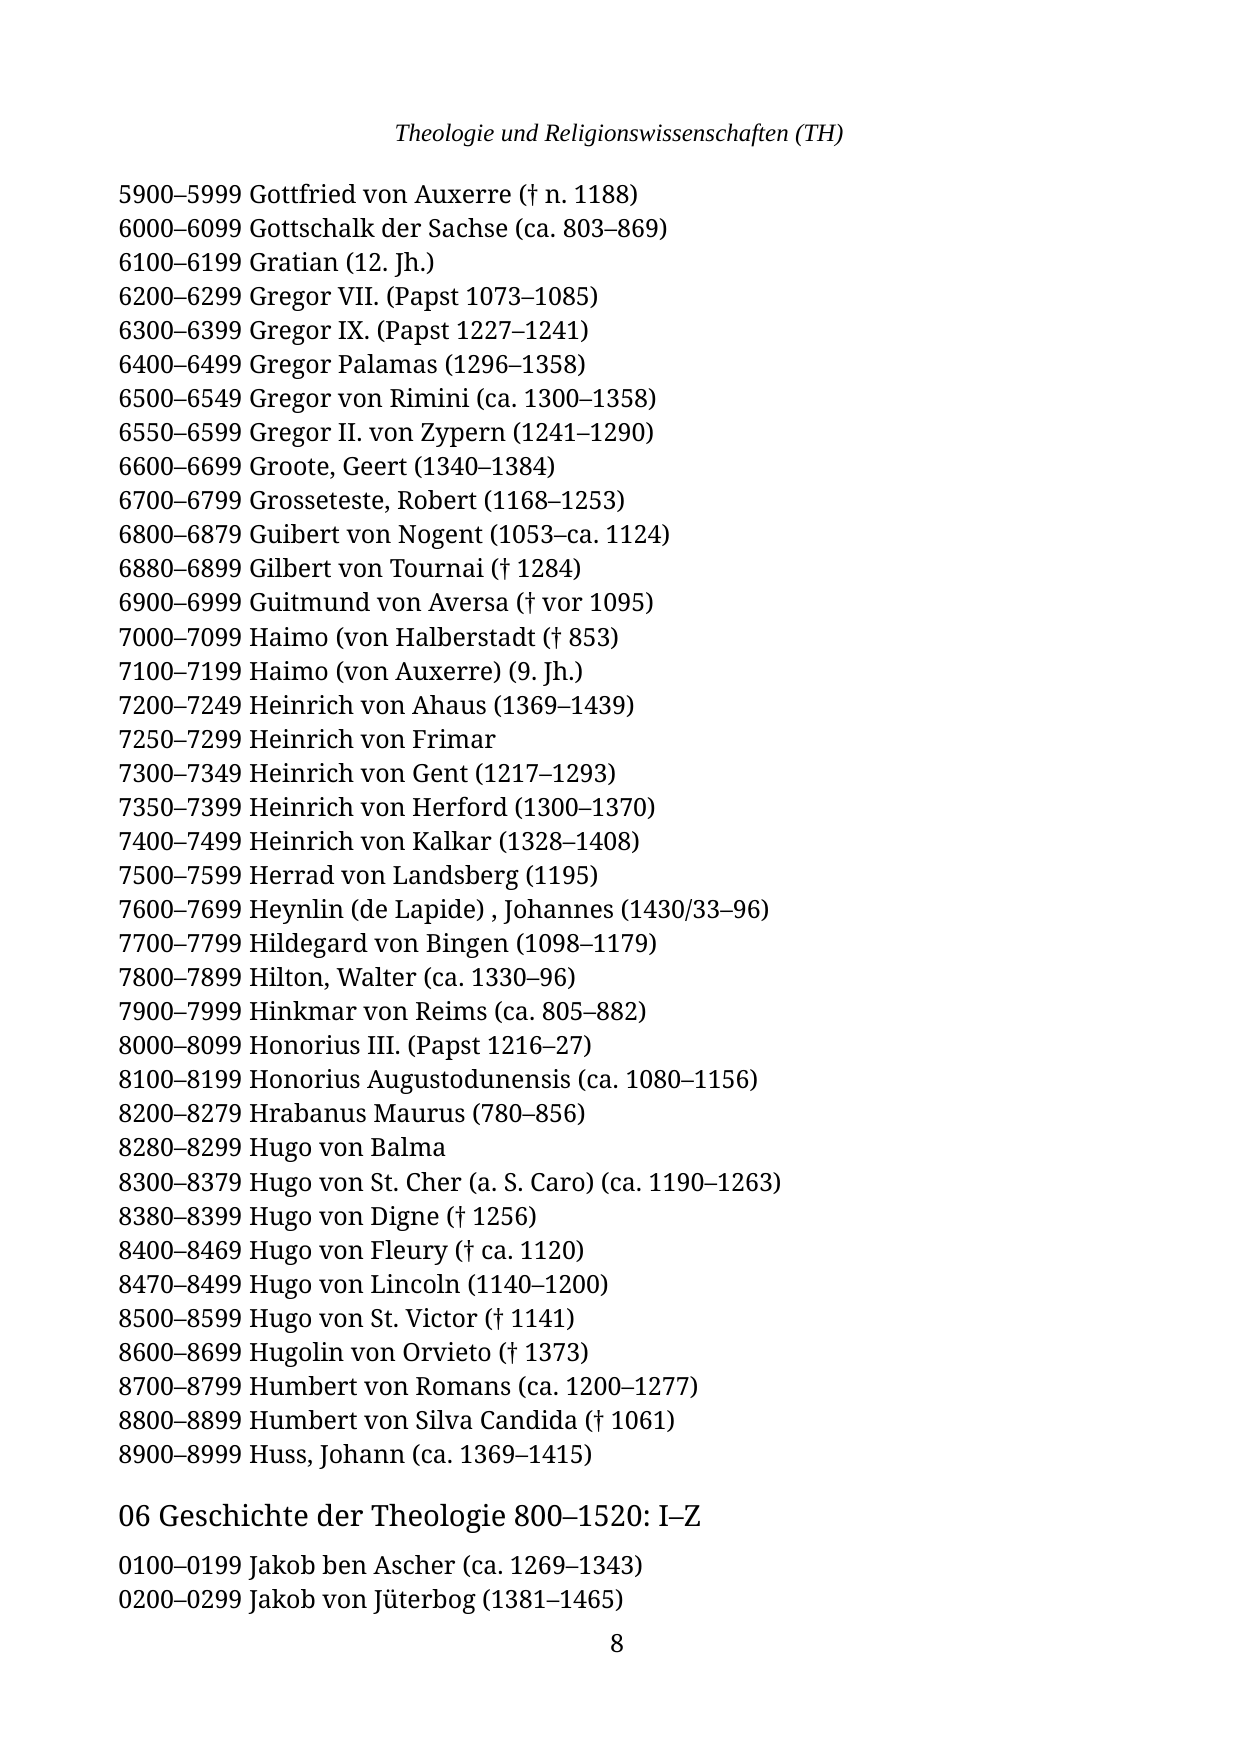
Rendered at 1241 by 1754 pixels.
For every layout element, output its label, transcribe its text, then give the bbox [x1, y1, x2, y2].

text 8600–8699 Hugolin von Orvieto († 1373) [118, 1334, 1122, 1368]
text 7200–7249 Heinrich von Ahaus (1369–1439) [118, 687, 1122, 721]
text 8100–8199 Honorius Augustodunensis (ca. 1080–1156) [118, 1062, 1122, 1096]
text 8800–8899 Humbert von Silva Candida († 1061) [118, 1403, 1122, 1437]
text 7600–7699 Heynlin (de Lapide) , Johannes (1430/33–96) [118, 892, 1122, 926]
text 6400–6499 Gregor Palamas (1296–1358) [118, 347, 1122, 381]
text 6500–6549 Gregor von Rimini (ca. 1300–1358) [118, 381, 1122, 415]
text 6300–6399 Gregor IX. (Papst 1227–1241) [118, 313, 1122, 347]
text 6100–6199 Gratian (12. Jh.) [118, 244, 1122, 278]
text 0100–0199 Jakob ben Ascher (ca. 1269–1343) [118, 1548, 1122, 1582]
text 8900–8999 Huss, Johann (ca. 1369–1415) [118, 1437, 1122, 1471]
text 7100–7199 Haimo (von Auxerre) (9. Jh.) [118, 653, 1122, 687]
text 7700–7799 Hildegard von Bingen (1098–1179) [118, 926, 1122, 960]
text 8300–8379 Hugo von St. Cher (a. S. Caro) (ca. 1190–1263) [118, 1164, 1122, 1198]
text 6000–6099 Gottschalk der Sachse (ca. 803–869) [118, 210, 1122, 244]
text 6700–6799 Grosseteste, Robert (1168–1253) [118, 483, 1122, 517]
text 6880–6899 Gilbert von Tournai († 1284) [118, 551, 1122, 585]
text 8700–8799 Humbert von Romans (ca. 1200–1277) [118, 1368, 1122, 1403]
text 0200–0299 Jakob von Jüterbog (1381–1465) [118, 1582, 1122, 1616]
text 7800–7899 Hilton, Walter (ca. 1330–96) [118, 960, 1122, 994]
text 7000–7099 Haimo (von Halberstadt († 853) [118, 619, 1122, 653]
text 8470–8499 Hugo von Lincoln (1140–1200) [118, 1266, 1122, 1300]
text 8400–8469 Hugo von Fleury († ca. 1120) [118, 1232, 1122, 1266]
text 8500–8599 Hugo von St. Victor († 1141) [118, 1300, 1122, 1334]
text 7300–7349 Heinrich von Gent (1217–1293) [118, 755, 1122, 789]
text 7500–7599 Herrad von Landsberg (1195) [118, 858, 1122, 892]
text 7350–7399 Heinrich von Herford (1300–1370) [118, 789, 1122, 823]
text 7250–7299 Heinrich von Frimar [118, 721, 1122, 755]
text 5900–5999 Gottfried von Auxerre († n. 1188) [118, 176, 1122, 210]
text 6900–6999 Guitmund von Aversa († vor 1095) [118, 585, 1122, 619]
text 7400–7499 Heinrich von Kalkar (1328–1408) [118, 823, 1122, 858]
text 8280–8299 Hugo von Balma [118, 1130, 1122, 1164]
subtitle 06 Geschichte der Theologie 800–1520: I–Z [118, 1496, 1122, 1535]
text 6600–6699 Groote, Geert (1340–1384) [118, 449, 1122, 483]
text 8200–8279 Hrabanus Maurus (780–856) [118, 1096, 1122, 1130]
text 6550–6599 Gregor II. von Zypern (1241–1290) [118, 415, 1122, 449]
text 8000–8099 Honorius III. (Papst 1216–27) [118, 1028, 1122, 1062]
text 6800–6879 Guibert von Nogent (1053–ca. 1124) [118, 517, 1122, 551]
text 8380–8399 Hugo von Digne († 1256) [118, 1198, 1122, 1232]
text 7900–7999 Hinkmar von Reims (ca. 805–882) [118, 994, 1122, 1028]
text 6200–6299 Gregor VII. (Papst 1073–1085) [118, 278, 1122, 313]
